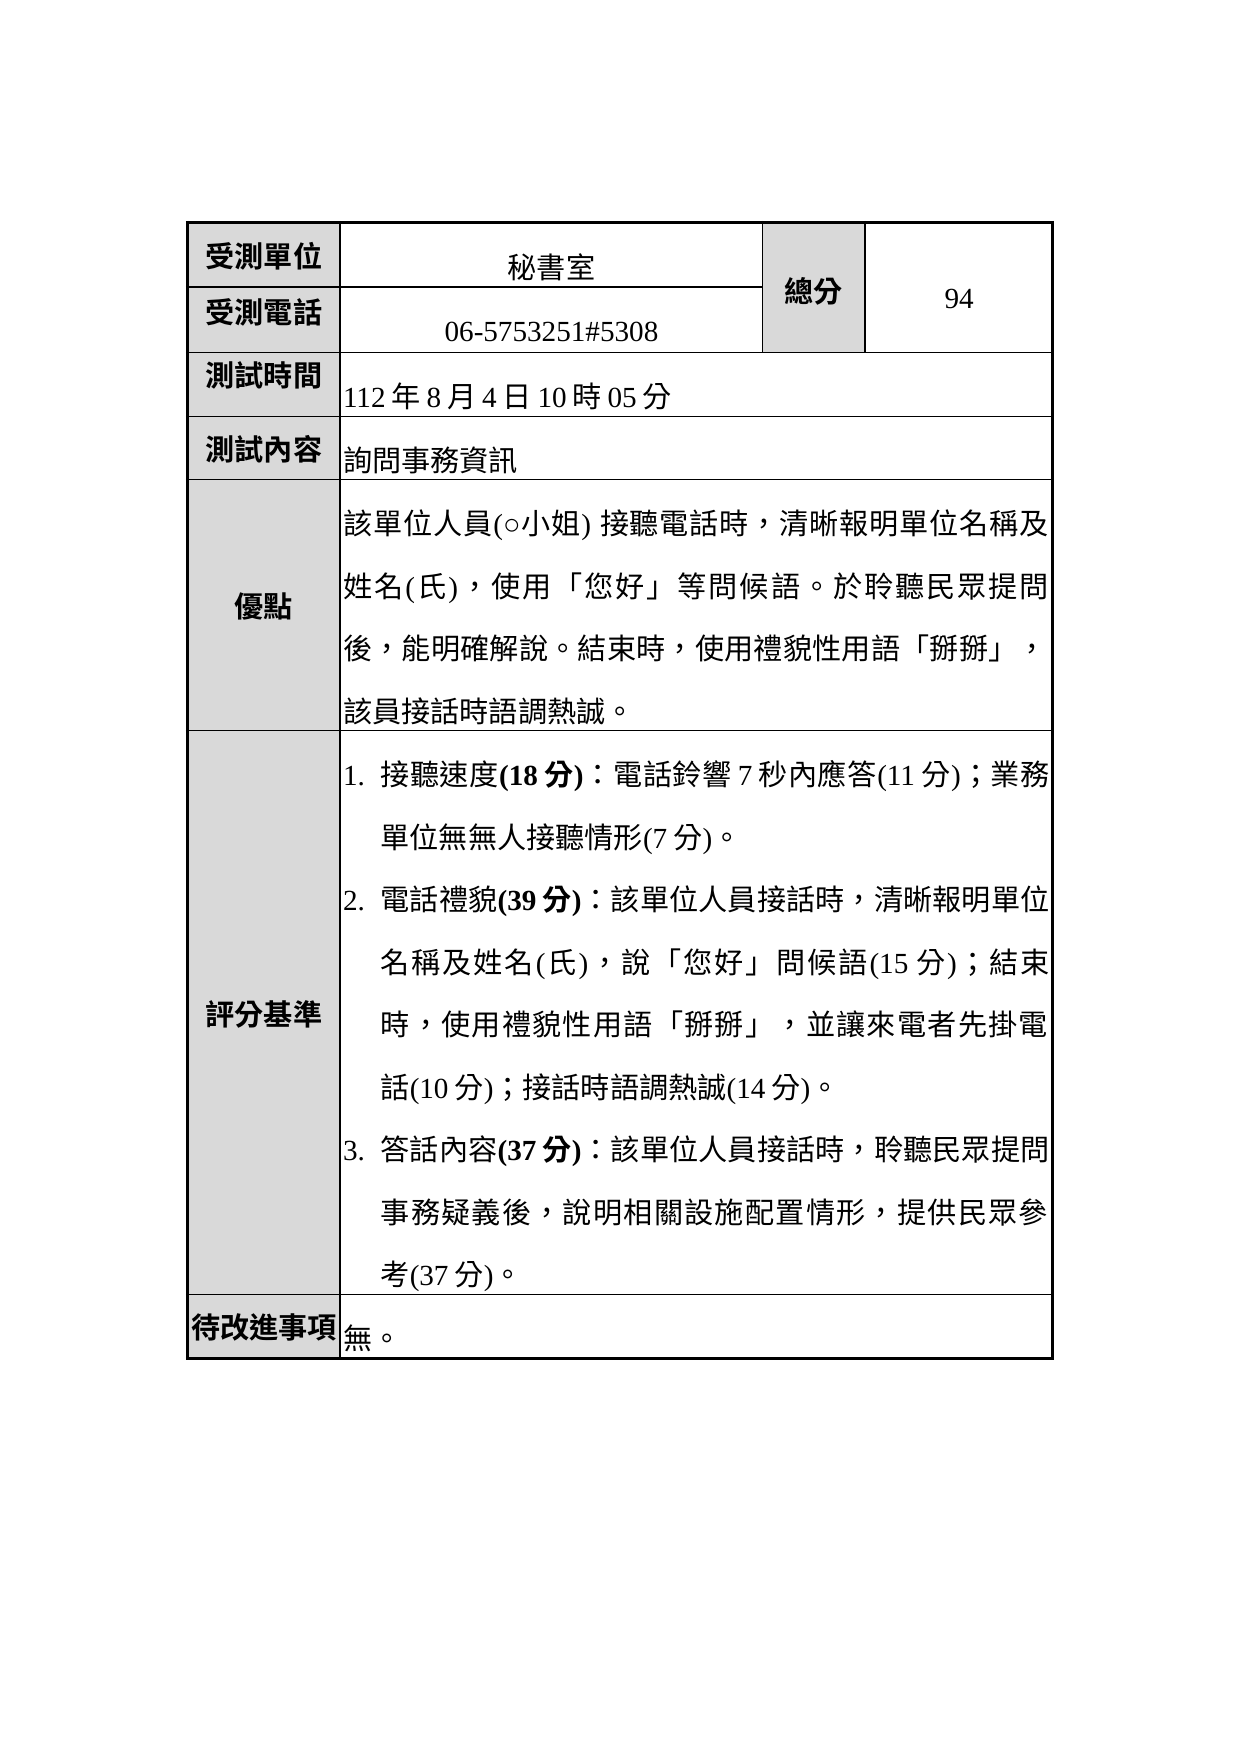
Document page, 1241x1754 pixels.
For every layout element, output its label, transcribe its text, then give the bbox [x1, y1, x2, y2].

table_cell 測試內容 [189, 417, 339, 479]
table_header 秘書室 [341, 224, 762, 286]
table_cell 無。 [341, 1295, 1051, 1357]
table_cell 測試時間 [189, 353, 339, 416]
table_cell 優點 [189, 480, 339, 730]
table_cell 接聽速度(18分)：電話鈴響7秒內應答(11分)；業務單位無無人接聽情形(7分)。 電話禮貌(39分)：該單位人員接話時，清晰報明單位名稱及姓名(氏)，說「您好」問候語(15分)；結束時，使用禮貌性用語「掰掰」，並讓來電者先掛電話(10分)；接話時語調熱誠(14分)。 答話內容(37分)：該單位人員接話時，聆聽民眾提問事務疑義後，說明相關設施配置情形，提供民眾參考(37分)。 [341, 731, 1051, 1294]
table_cell 評分基準 [189, 731, 339, 1294]
table_cell 受測電話 [189, 288, 339, 352]
table_cell 詢問事務資訊 [341, 417, 1051, 479]
table_cell 該單位人員(○小姐) 接聽電話時，清晰報明單位名稱及姓名(氏)，使用「您好」等問候語。於聆聽民眾提問後，能明確解說。結束時，使用禮貌性用語「掰掰」，該員接話時語調熱誠。 [341, 480, 1051, 730]
table_cell 待改進事項 [189, 1295, 339, 1357]
table_cell 112年8月4日10時05分 [341, 353, 1051, 416]
table_cell 06-5753251#5308 [341, 288, 762, 352]
table_header 總分 [763, 224, 864, 352]
table_header 受測單位 [189, 224, 339, 286]
table_header 94 [866, 224, 1051, 352]
